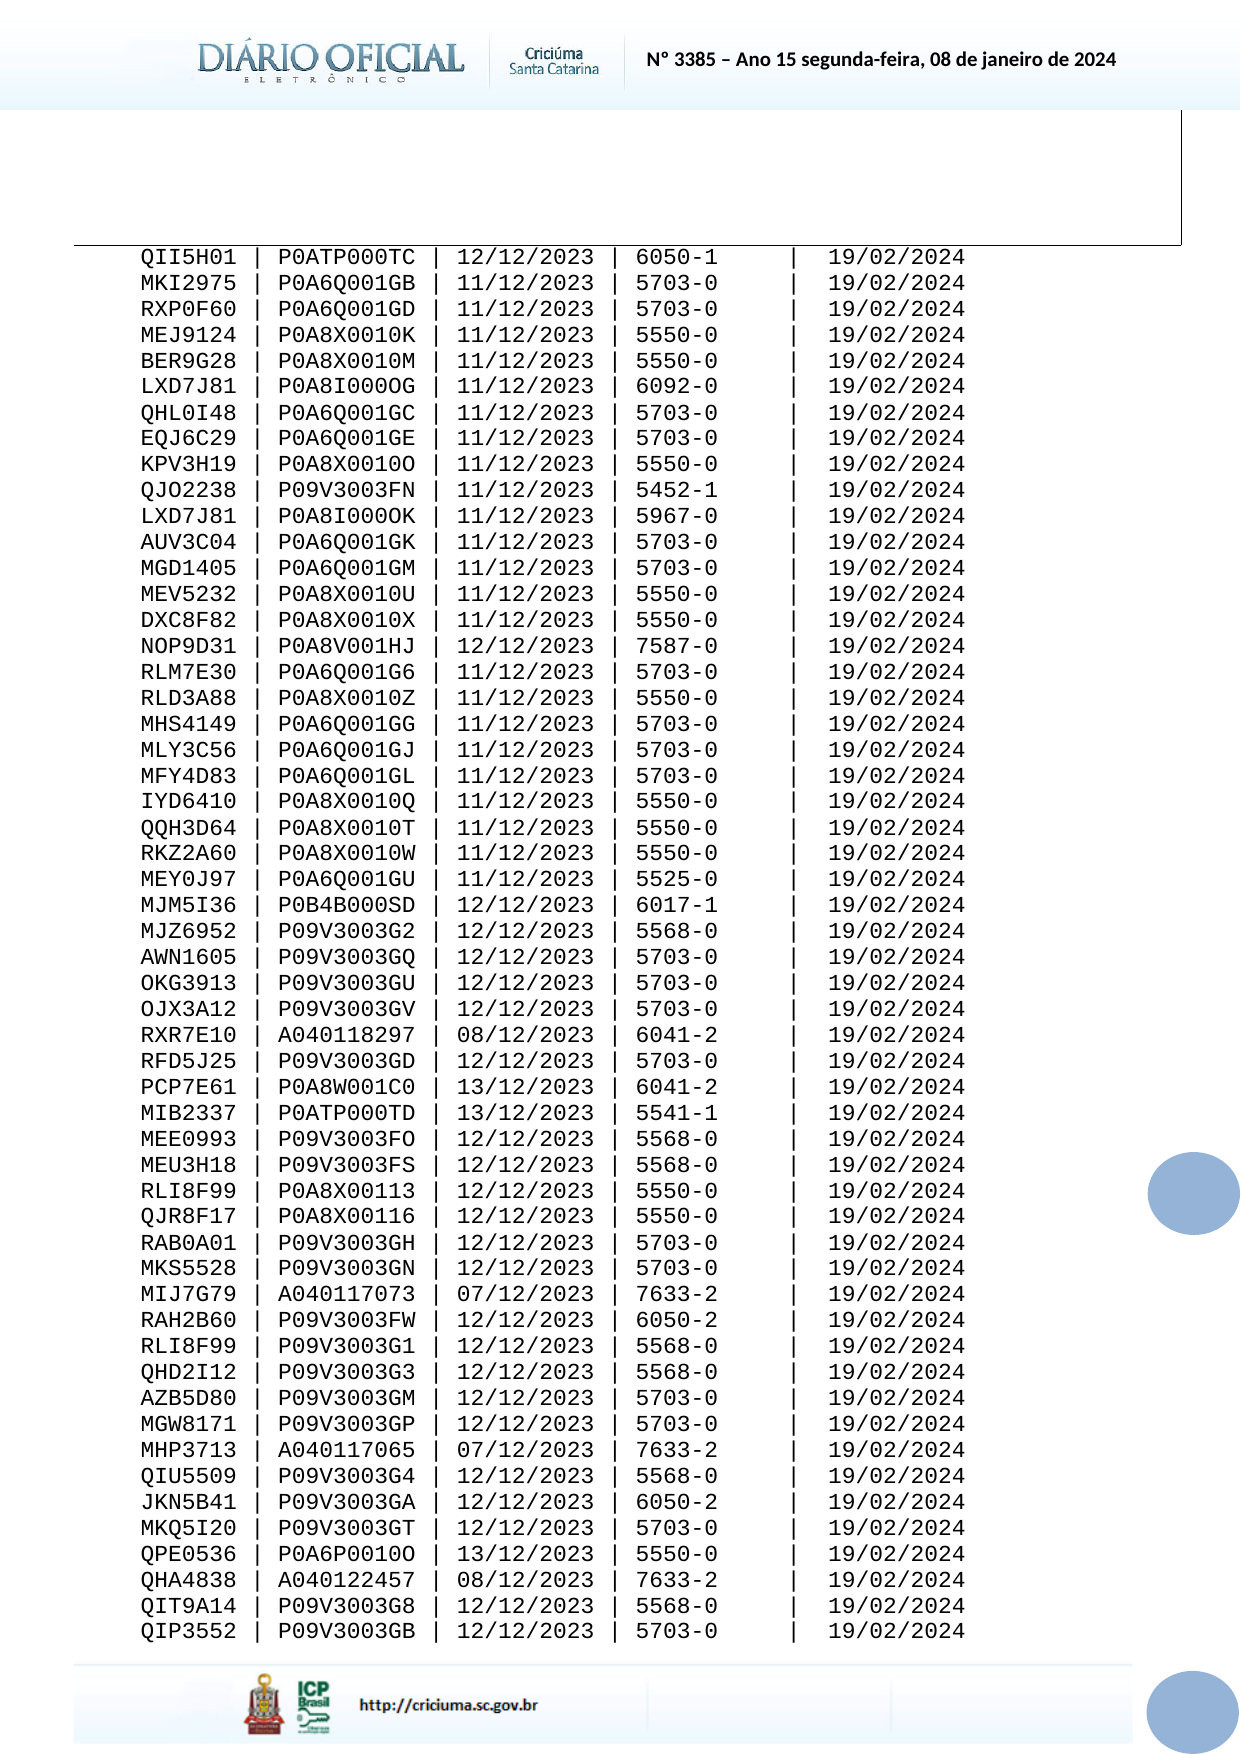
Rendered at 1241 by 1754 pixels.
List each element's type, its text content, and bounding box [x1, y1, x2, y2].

text JKN5B41 | P09V3003GA | 12/12/2023 | 6050-2 | 19/02/2024 [44, 1490, 1181, 1516]
text MHP3713 | A040117065 | 07/12/2023 | 7633-2 | 19/02/2024 [44, 1438, 1181, 1464]
text RFD5J25 | P09V3003GD | 12/12/2023 | 5703-0 | 19/02/2024 [44, 1049, 1181, 1075]
text IYD6410 | P0A8X0010Q | 11/12/2023 | 5550-0 | 19/02/2024 [44, 790, 1181, 816]
text BER9G28 | P0A8X0010M | 11/12/2023 | 5550-0 | 19/02/2024 [44, 349, 1181, 375]
text QIP3552 | P09V3003GB | 12/12/2023 | 5703-0 | 19/02/2024 [44, 1620, 1181, 1646]
text KPV3H19 | P0A8X0010O | 11/12/2023 | 5550-0 | 19/02/2024 [44, 453, 1181, 479]
text RKZ2A60 | P0A8X0010W | 11/12/2023 | 5550-0 | 19/02/2024 [44, 842, 1181, 868]
text QII5H01 | P0ATP000TC | 12/12/2023 | 6050-1 | 19/02/2024 [44, 245, 1181, 271]
text QHD2I12 | P09V3003G3 | 12/12/2023 | 5568-0 | 19/02/2024 [44, 1361, 1181, 1386]
text QJR8F17 | P0A8X00116 | 12/12/2023 | 5550-0 | 19/02/2024 [44, 1205, 1171, 1231]
text MJM5I36 | P0B4B000SD | 12/12/2023 | 6017-1 | 19/02/2024 [44, 894, 1181, 919]
text MKI2975 | P0A6Q001GB | 11/12/2023 | 5703-0 | 19/02/2024 [44, 271, 1181, 297]
text RLI8F99 | P0A8X00113 | 12/12/2023 | 5550-0 | 19/02/2024 [44, 1179, 1150, 1205]
text OKG3913 | P09V3003GU | 12/12/2023 | 5703-0 | 19/02/2024 [44, 971, 1181, 997]
text QJO2238 | P09V3003FN | 11/12/2023 | 5452-1 | 19/02/2024 [44, 479, 1181, 504]
text RLD3A88 | P0A8X0010Z | 11/12/2023 | 5550-0 | 19/02/2024 [44, 686, 1181, 712]
text MIJ7G79 | A040117073 | 07/12/2023 | 7633-2 | 19/02/2024 [44, 1283, 1181, 1309]
text RAH2B60 | P09V3003FW | 12/12/2023 | 6050-2 | 19/02/2024 [44, 1309, 1181, 1334]
text MKS5528 | P09V3003GN | 12/12/2023 | 5703-0 | 19/02/2024 [44, 1257, 1181, 1283]
text MFY4D83 | P0A6Q001GL | 11/12/2023 | 5703-0 | 19/02/2024 [44, 764, 1181, 790]
text QIT9A14 | P09V3003G8 | 12/12/2023 | 5568-0 | 19/02/2024 [44, 1594, 1181, 1620]
text MEU3H18 | P09V3003FS | 12/12/2023 | 5568-0 | 19/02/2024 [44, 1153, 1180, 1179]
text QHL0I48 | P0A6Q001GC | 11/12/2023 | 5703-0 | 19/02/2024 [44, 401, 1181, 427]
text QPE0536 | P0A6P0010O | 13/12/2023 | 5550-0 | 19/02/2024 [44, 1542, 1181, 1568]
text MIB2337 | P0ATP000TD | 13/12/2023 | 5541-1 | 19/02/2024 [44, 1101, 1181, 1127]
text AZB5D80 | P09V3003GM | 12/12/2023 | 5703-0 | 19/02/2024 [44, 1386, 1181, 1412]
text OJX3A12 | P09V3003GV | 12/12/2023 | 5703-0 | 19/02/2024 [44, 997, 1181, 1023]
text MKQ5I20 | P09V3003GT | 12/12/2023 | 5703-0 | 19/02/2024 [44, 1516, 1181, 1542]
text NOP9D31 | P0A8V001HJ | 12/12/2023 | 7587-0 | 19/02/2024 [44, 634, 1181, 660]
text MEV5232 | P0A8X0010U | 11/12/2023 | 5550-0 | 19/02/2024 [44, 582, 1181, 608]
text EQJ6C29 | P0A6Q001GE | 11/12/2023 | 5703-0 | 19/02/2024 [44, 427, 1181, 453]
text RXP0F60 | P0A6Q001GD | 11/12/2023 | 5703-0 | 19/02/2024 [44, 297, 1181, 323]
text MEY0J97 | P0A6Q001GU | 11/12/2023 | 5525-0 | 19/02/2024 [44, 868, 1181, 894]
text RLI8F99 | P09V3003G1 | 12/12/2023 | 5568-0 | 19/02/2024 [44, 1334, 1181, 1361]
text LXD7J81 | P0A8I000OK | 11/12/2023 | 5967-0 | 19/02/2024 [44, 504, 1181, 531]
text MEE0993 | P09V3003FO | 12/12/2023 | 5568-0 | 19/02/2024 [44, 1127, 1181, 1153]
text MHS4149 | P0A6Q001GG | 11/12/2023 | 5703-0 | 19/02/2024 [44, 712, 1181, 738]
text MJZ6952 | P09V3003G2 | 12/12/2023 | 5568-0 | 19/02/2024 [44, 919, 1181, 946]
text RLM7E30 | P0A6Q001G6 | 11/12/2023 | 5703-0 | 19/02/2024 [44, 660, 1181, 686]
text MEJ9124 | P0A8X0010K | 11/12/2023 | 5550-0 | 19/02/2024 [44, 323, 1181, 349]
text QIU5509 | P09V3003G4 | 12/12/2023 | 5568-0 | 19/02/2024 [44, 1464, 1181, 1490]
text AUV3C04 | P0A6Q001GK | 11/12/2023 | 5703-0 | 19/02/2024 [44, 531, 1181, 556]
text RXR7E10 | A040118297 | 08/12/2023 | 6041-2 | 19/02/2024 [44, 1023, 1181, 1049]
text MLY3C56 | P0A6Q001GJ | 11/12/2023 | 5703-0 | 19/02/2024 [44, 738, 1181, 764]
text QHA4838 | A040122457 | 08/12/2023 | 7633-2 | 19/02/2024 [44, 1568, 1181, 1594]
text PCP7E61 | P0A8W001C0 | 13/12/2023 | 6041-2 | 19/02/2024 [44, 1075, 1181, 1101]
text RAB0A01 | P09V3003GH | 12/12/2023 | 5703-0 | 19/02/2024 [44, 1231, 1181, 1257]
text AWN1605 | P09V3003GQ | 12/12/2023 | 5703-0 | 19/02/2024 [44, 946, 1181, 971]
text DXC8F82 | P0A8X0010X | 11/12/2023 | 5550-0 | 19/02/2024 [44, 608, 1181, 634]
text MGW8171 | P09V3003GP | 12/12/2023 | 5703-0 | 19/02/2024 [44, 1412, 1181, 1438]
text LXD7J81 | P0A8I000OG | 11/12/2023 | 6092-0 | 19/02/2024 [44, 375, 1181, 401]
text QQH3D64 | P0A8X0010T | 11/12/2023 | 5550-0 | 19/02/2024 [44, 816, 1181, 842]
text MGD1405 | P0A6Q001GM | 11/12/2023 | 5703-0 | 19/02/2024 [44, 556, 1181, 582]
